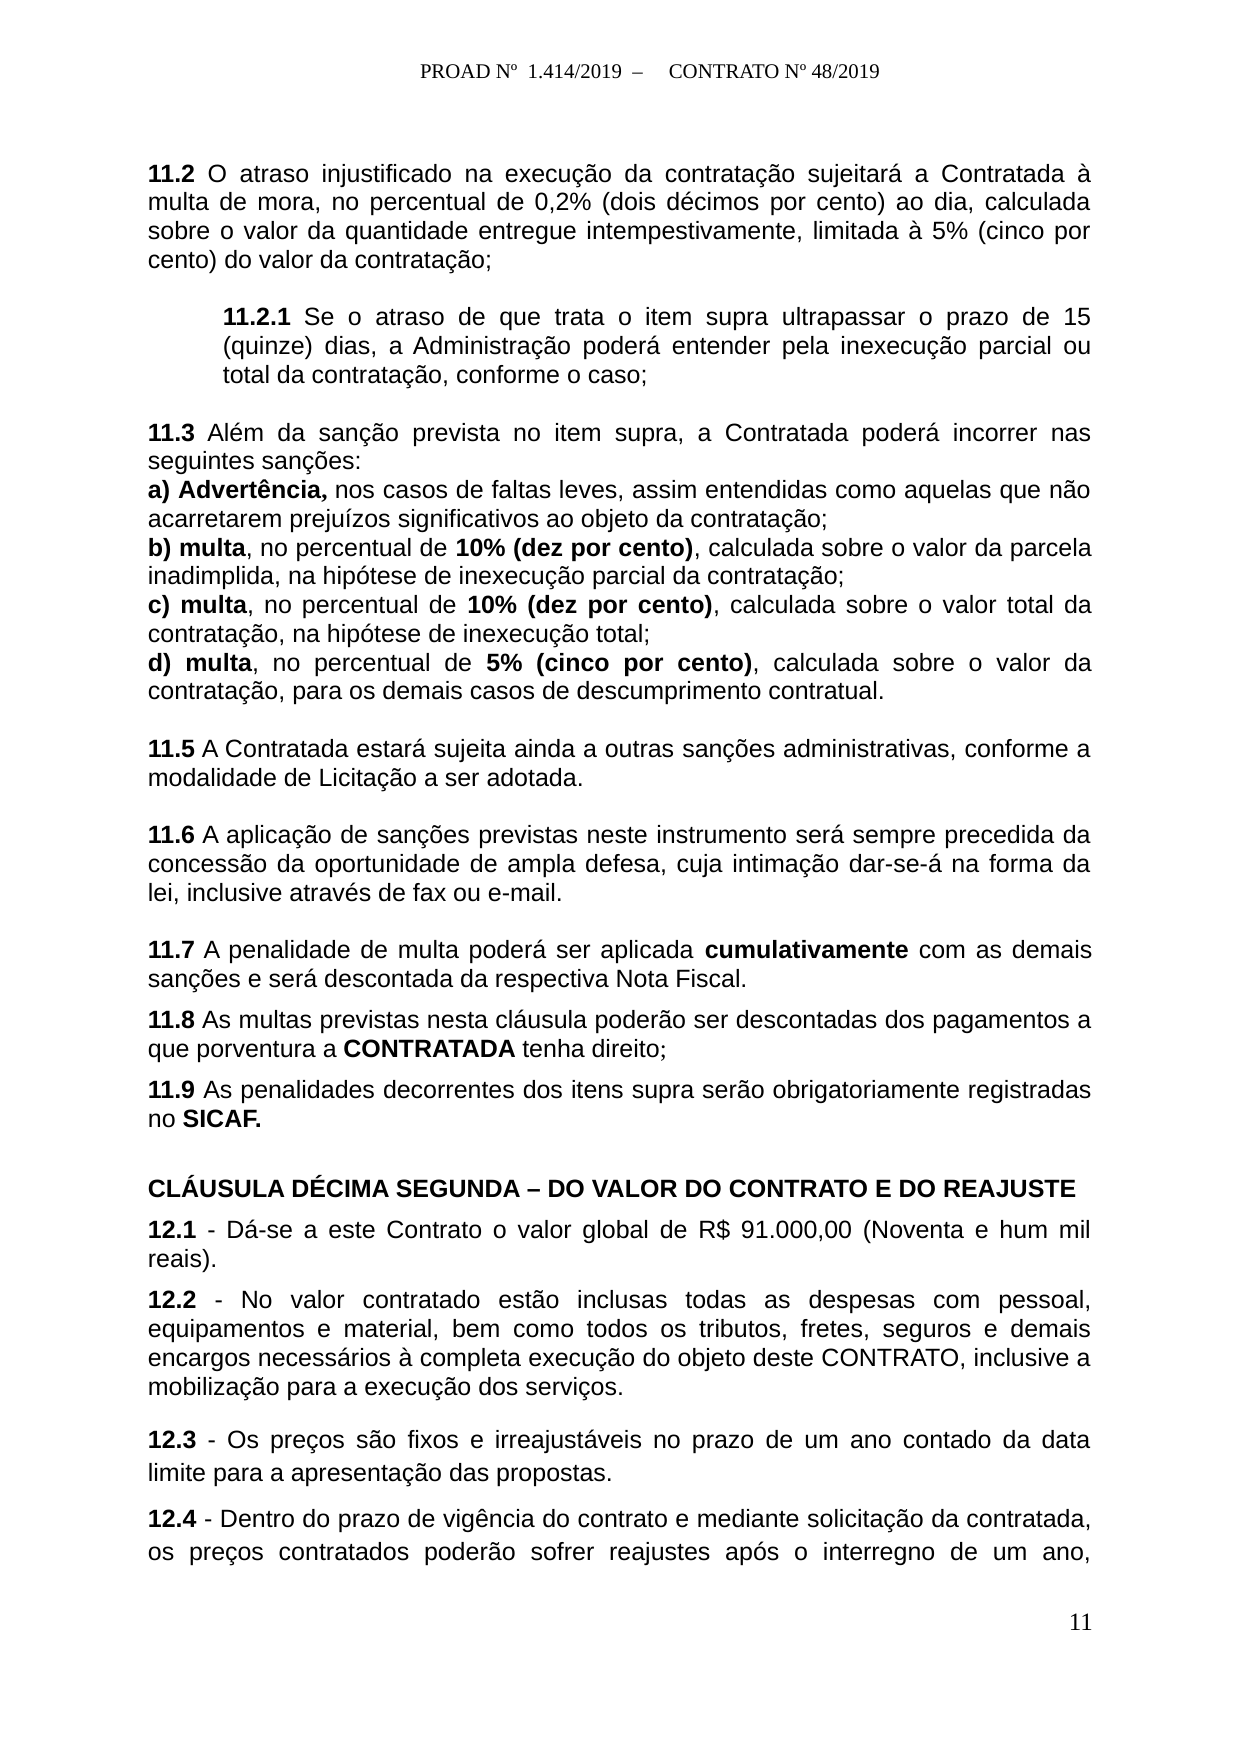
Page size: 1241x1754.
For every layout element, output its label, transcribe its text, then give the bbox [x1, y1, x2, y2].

text 11.7 A penalidade de multa poderá ser aplicada cumulativamente com as demais sanções e será descontada da respectiva Nota Fiscal. [148, 935, 1092, 993]
text c) multa, no percentual de 10% (dez por cento), calculada sobre o valor total da contratação, na hipótese de inexecução total; [148, 590, 1092, 648]
text 12.4 - Dentro do prazo de vigência do contrato e mediante solicitação da contratada, os preços contratados poderão sofrer reajustes após o interregno de um ano, [148, 1504, 1092, 1565]
text 11.8 As multas previstas nesta cláusula poderão ser descontadas dos pagamentos a que porventura a CONTRATADA tenha direito; [148, 1005, 1092, 1063]
text 11.9 As penalidades decorrentes dos itens supra serão obrigatoriamente registradas no SICAF. [148, 1075, 1092, 1133]
text a) Advertência, nos casos de faltas leves, assim entendidas como aquelas que não acarretarem prejuízos significativos ao objeto da contratação; [148, 475, 1092, 533]
text 12.3 - Os preços são fixos e irreajustáveis no prazo de um ano contado da data limite para a apresentação das propostas. [148, 1425, 1092, 1487]
text 11.3 Além da sanção prevista no item supra, a Contratada poderá incorrer nas seguintes sanções: [148, 417, 1092, 475]
text CLÁUSULA DÉCIMA SEGUNDA – DO VALOR DO CONTRATO E DO REAJUSTE [148, 1174, 1092, 1203]
text b) multa, no percentual de 10% (dez por cento), calculada sobre o valor da parcela inadimplida, na hipótese de inexecução parcial da contratação; [148, 533, 1092, 590]
text 12.2 - No valor contratado estão inclusas todas as despesas com pessoal, equipamentos e material, bem como todos os tributos, fretes, seguros e demais encargos necessários à completa execução do objeto deste CONTRATO, inclusive a mobilização para a execução dos serviços. [148, 1285, 1092, 1400]
text 11.5 A Contratada estará sujeita ainda a outras sanções administrativas, conforme a modalidade de Licitação a ser adotada. [148, 734, 1092, 791]
text d) multa, no percentual de 5% (cinco por cento), calculada sobre o valor da contratação, para os demais casos de descumprimento contratual. [148, 648, 1092, 705]
text 11.2 O atraso injustificado na execução da contratação sujeitará a Contratada à multa de mora, no percentual de 0,2% (dois décimos por cento) ao dia, calculada sobre o valor da quantidade entregue intempestivamente, limitada à 5% (cinco por cento) do valor da contratação; [148, 159, 1092, 274]
text 12.1 - Dá-se a este Contrato o valor global de R$ 91.000,00 (Noventa e hum mil reais). [148, 1215, 1092, 1273]
text 11.6 A aplicação de sanções previstas neste instrumento será sempre precedida da concessão da oportunidade de ampla defesa, cuja intimação dar-se-á na forma da lei, inclusive através de fax ou e-mail. [148, 820, 1092, 906]
text 11.2.1 Se o atraso de que trata o item supra ultrapassar o prazo de 15 (quinze) dias, a Administração poderá entender pela inexecução parcial ou total da contratação, conforme o caso; [223, 302, 1092, 389]
